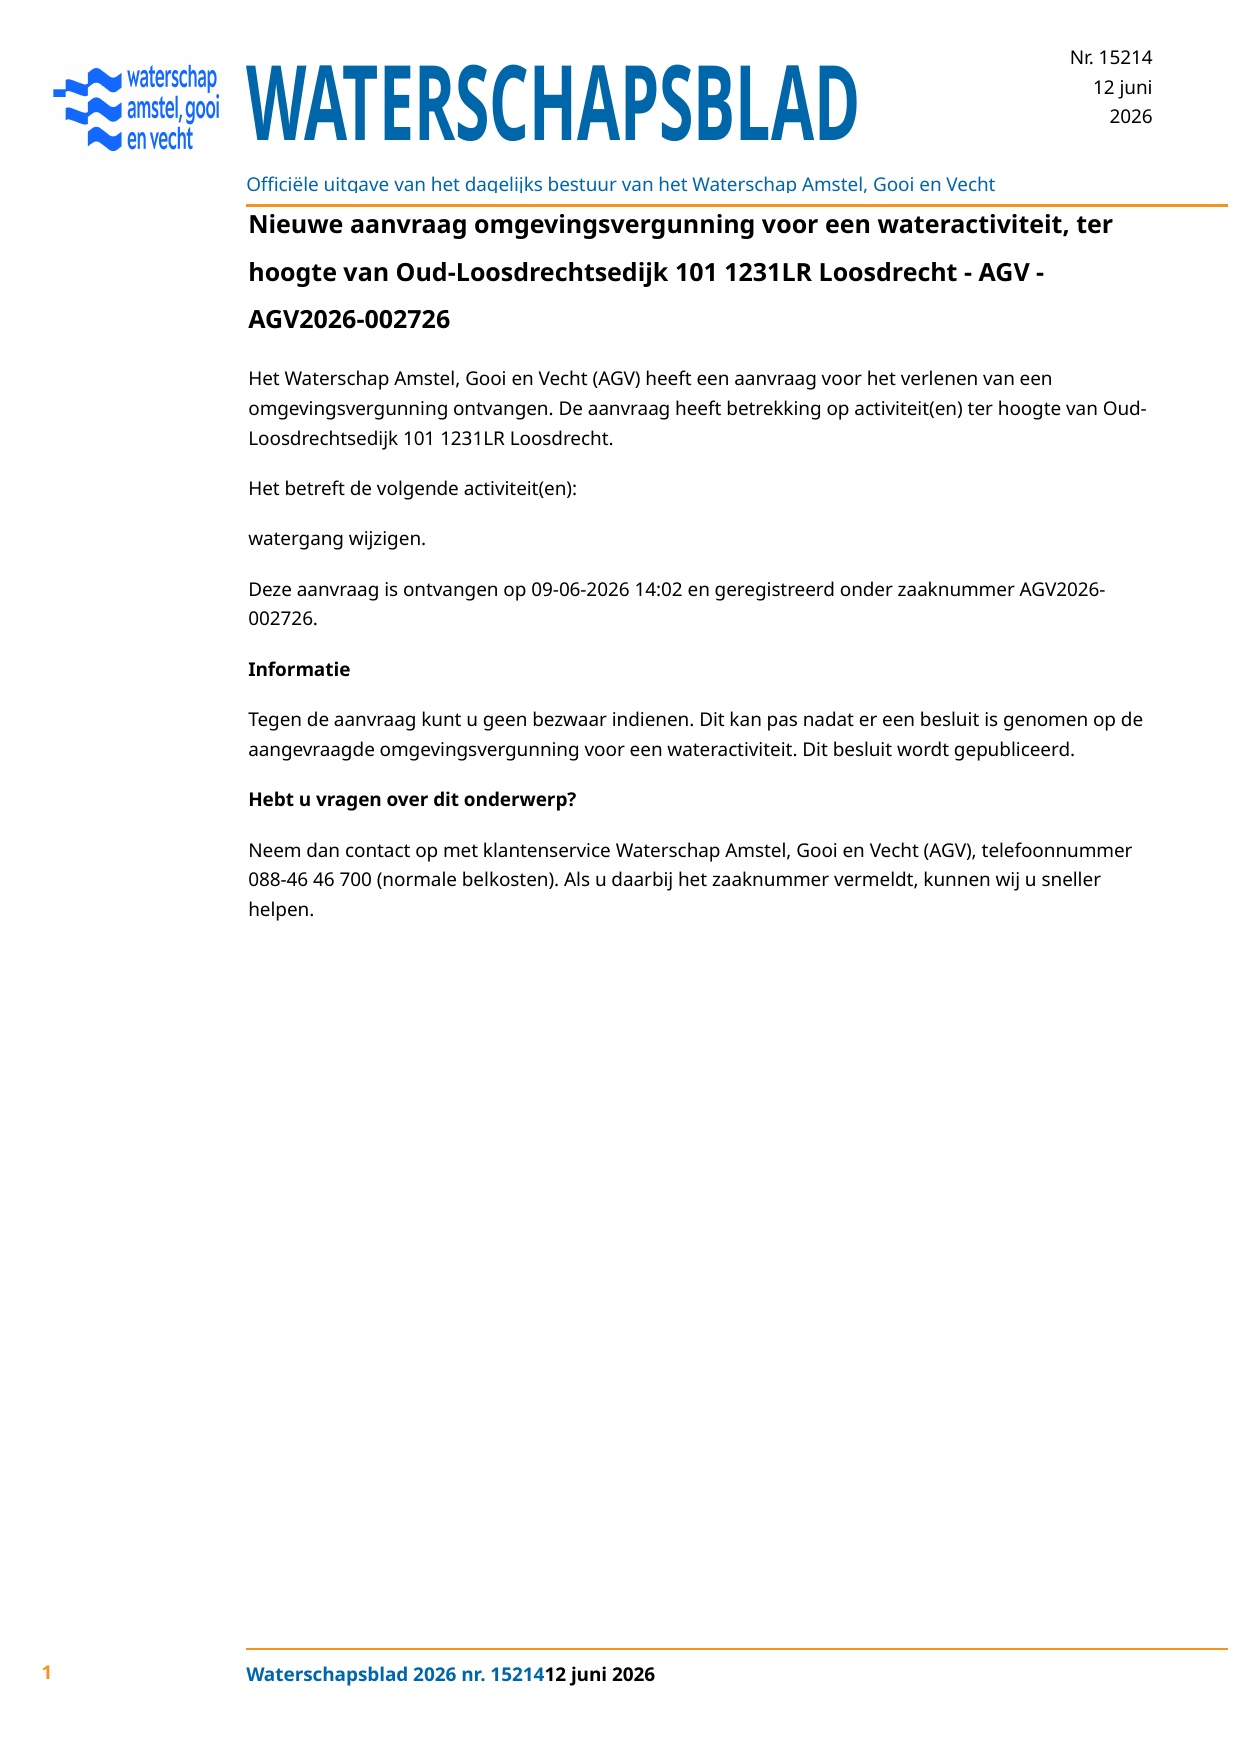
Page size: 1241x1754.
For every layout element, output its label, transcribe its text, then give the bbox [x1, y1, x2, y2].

text watergang wijzigen. [248, 526, 1152, 551]
picture [41, 47, 231, 172]
text Het betreft de volgende activiteit(en): [248, 475, 1152, 501]
text Deze aanvraag is ontvangen op 09-06-2026 14:02 en geregistreerd onder zaaknummer AGV2026-002726. [248, 576, 1152, 631]
text Het Waterschap Amstel, Gooi en Vecht (AGV) heeft een aanvraag voor het verlenen van een omgevingsvergunning ontvangen. De aanvraag heeft betrekking op activiteit(en) ter hoogte van Oud-Loosdrechtsedijk 101 1231LR Loosdrecht. [248, 366, 1152, 450]
text Neem dan contact op met klantenservice Waterschap Amstel, Gooi en Vecht (AGV), telefoonnummer 088-46 46 700 (normale belkosten). Als u daarbij het zaaknummer vermeldt, kunnen wij u sneller helpen. [248, 837, 1152, 922]
text Nieuwe aanvraag omgevingsvergunning voor een wateractiviteit, ter hoogte van Oud-Loosdrechtsedijk 101 1231LR Loosdrecht - AGV - AGV2026-002726 [248, 207, 1152, 336]
text Informatie [248, 656, 1152, 682]
text Tegen de aanvraag kunt u geen bezwaar indienen. Dit kan pas nadat er een besluit is genomen op de aangevraagde omgevingsvergunning voor een wateractiviteit. Dit besluit wordt gepubliceerd. [248, 706, 1152, 762]
text Hebt u vragen over dit onderwerp? [248, 786, 1152, 812]
